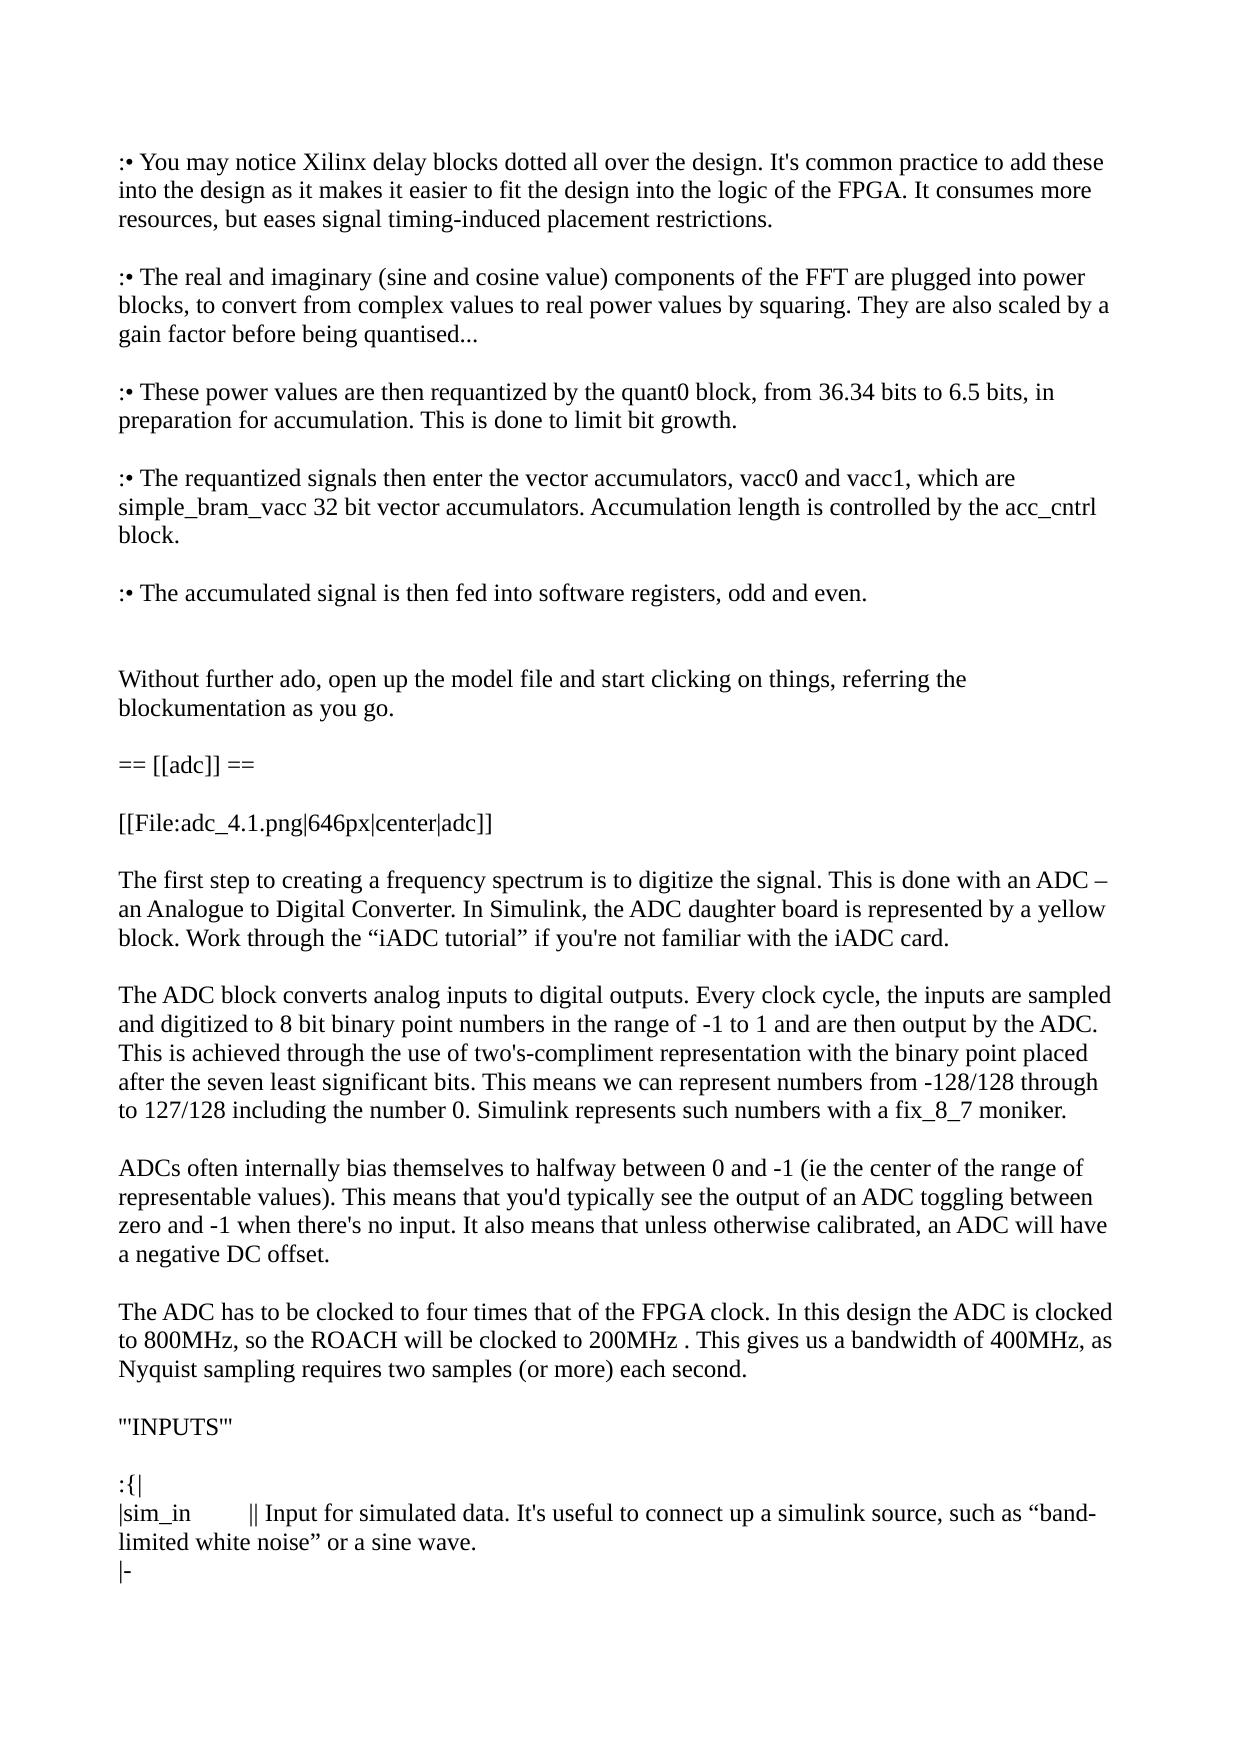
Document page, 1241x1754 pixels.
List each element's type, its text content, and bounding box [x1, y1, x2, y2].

text ADCs often internally bias themselves to halfway between 0 and -1 (ie the center of the range of representable values). This means that you'd typically see the output of an ADC toggling between zero and -1 when there's no input. It also means that unless otherwise calibrated, an ADC will have a negative DC offset. [118, 1153, 1122, 1268]
text The ADC block converts analog inputs to digital outputs. Every clock cycle, the inputs are sampled and digitized to 8 bit binary point numbers in the range of -1 to 1 and are then output by the ADC. This is achieved through the use of two's-compliment representation with the binary point placed after the seven least significant bits. This means we can represent numbers from -128/128 through to 127/128 including the number 0. Simulink represents such numbers with a fix_8_7 moniker. [118, 981, 1122, 1124]
text == [[adc]] == [118, 751, 1122, 779]
text :{| [118, 1469, 1122, 1498]
text [[File:adc_4.1.png|646px|center|adc]] [118, 808, 1122, 837]
text Without further ado, open up the model file and start clicking on things, referring the blockumentation as you go. [118, 664, 1122, 722]
text :• These power values are then requantized by the quant0 block, from 36.34 bits to 6.5 bits, in preparation for accumulation. This is done to limit bit growth. [118, 377, 1122, 434]
text The first step to creating a frequency spectrum is to digitize the signal. This is done with an ADC – an Analogue to Digital Converter. In Simulink, the ADC daughter board is represented by a yellow block. Work through the “iADC tutorial” if you're not familiar with the iADC card. [118, 866, 1122, 952]
text |sim_in || Input for simulated data. It's useful to connect up a simulink source, such as “band-limited white noise” or a sine wave. [118, 1498, 1122, 1556]
text :• The requantized signals then enter the vector accumulators, vacc0 and vacc1, which are simple_bram_vacc 32 bit vector accumulators. Accumulation length is controlled by the acc_cntrl block. [118, 463, 1122, 549]
text :• The real and imaginary (sine and cosine value) components of the FFT are plugged into power blocks, to convert from complex values to real power values by squaring. They are also scaled by a gain factor before being quantised... [118, 262, 1122, 348]
text |- [118, 1556, 1122, 1584]
text :• The accumulated signal is then fed into software registers, odd and even. [118, 578, 1122, 607]
text :• You may notice Xilinx delay blocks dotted all over the design. It's common practice to add these into the design as it makes it easier to fit the design into the logic of the FPGA. It consumes more resources, but eases signal timing-induced placement restrictions. [118, 147, 1122, 233]
text '''INPUTS''' [118, 1412, 1122, 1441]
text The ADC has to be clocked to four times that of the FPGA clock. In this design the ADC is clocked to 800MHz, so the ROACH will be clocked to 200MHz . This gives us a bandwidth of 400MHz, as Nyquist sampling requires two samples (or more) each second. [118, 1297, 1122, 1383]
